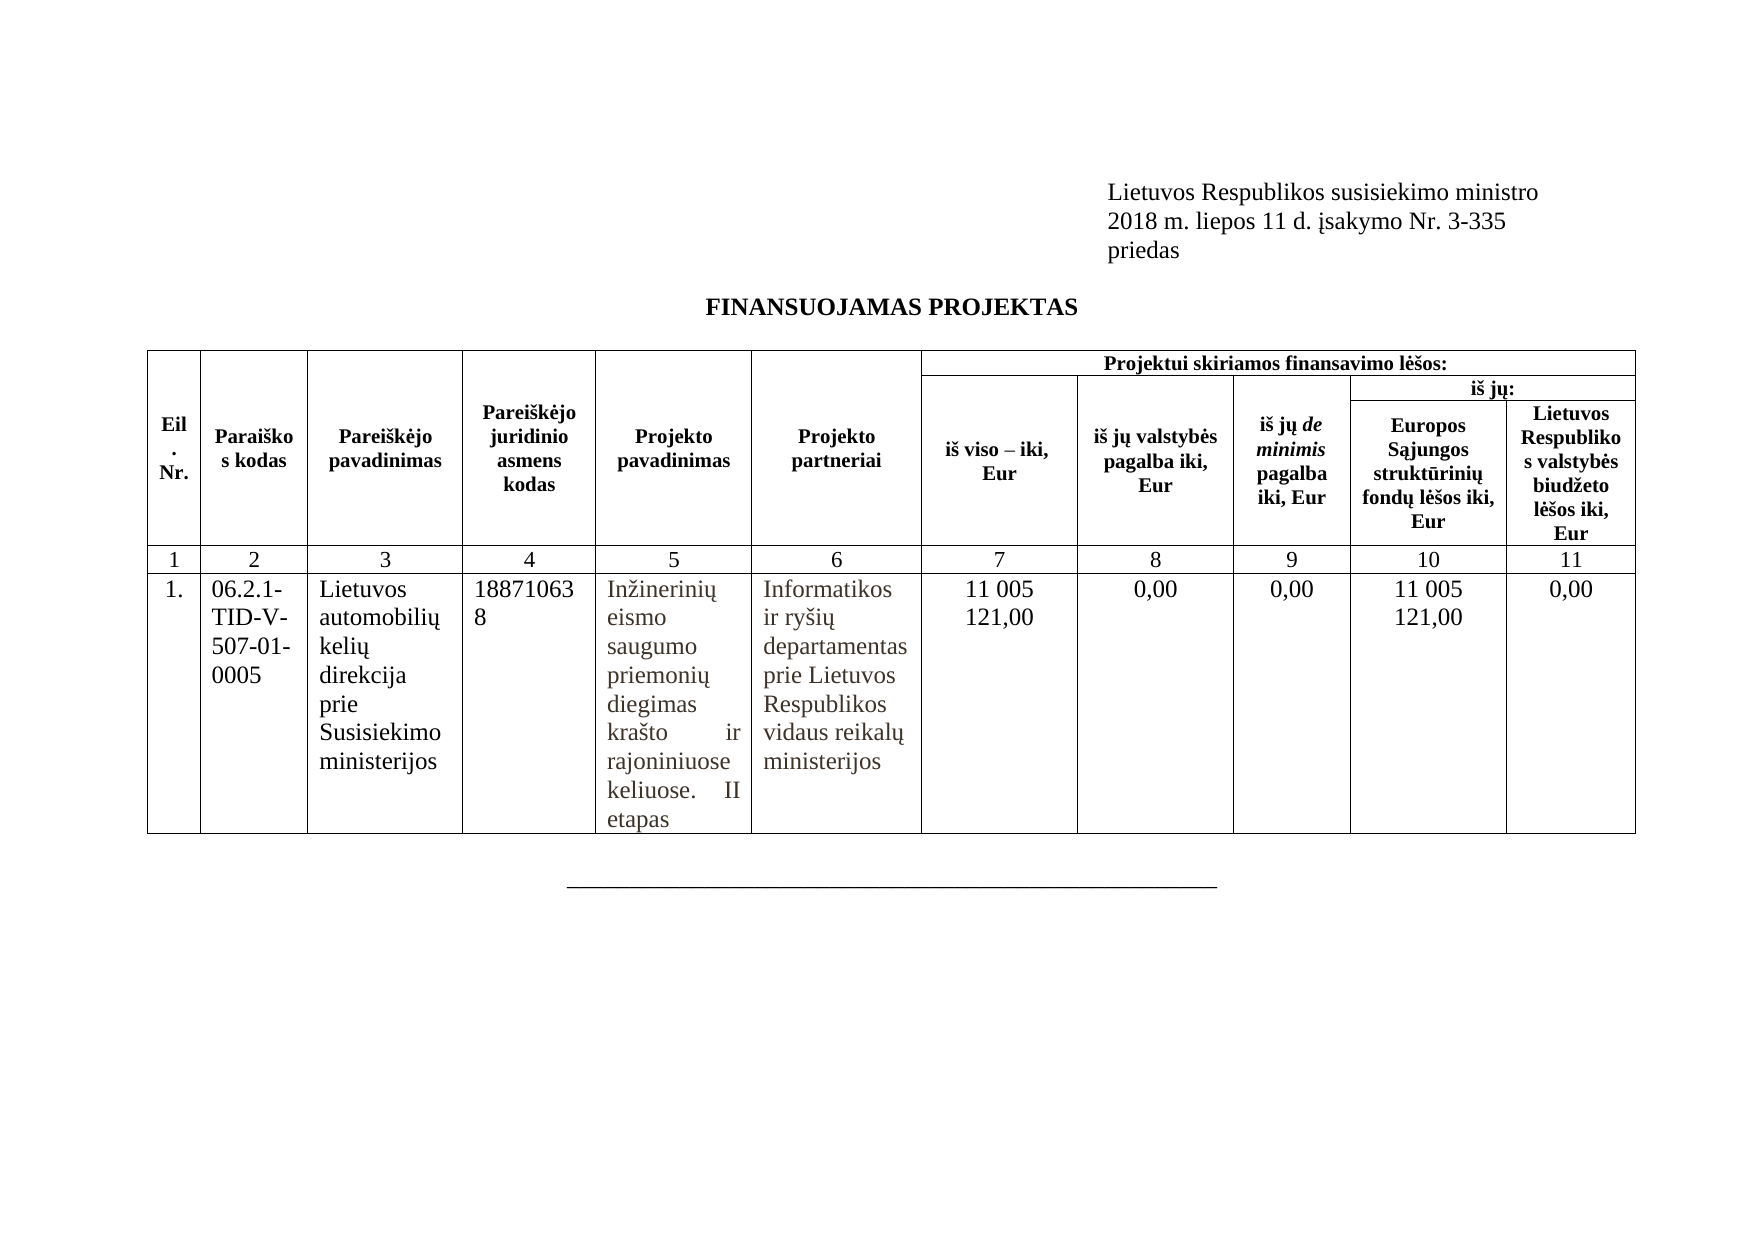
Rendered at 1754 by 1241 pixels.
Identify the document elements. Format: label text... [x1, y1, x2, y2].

text priedas [1107, 235, 1565, 263]
table_cell Europos Sąjungos struktūrinių fondų lėšos iki, Eur [1351, 401, 1506, 545]
table_header Projektui skiriamos finansavimo lėšos: [922, 351, 1635, 375]
table_cell Lietuvos Respublikos valstybės biudžeto lėšos iki, Eur [1507, 401, 1635, 545]
table_cell 11 005 121,00 [1351, 574, 1506, 832]
table_header Projekto partneriai [752, 351, 921, 545]
table_cell 8 [1078, 546, 1233, 573]
table_header Projekto pavadinimas [596, 351, 751, 545]
table_cell 3 [308, 546, 462, 573]
table_cell 9 [1234, 546, 1350, 573]
table_cell iš viso – iki, Eur [922, 376, 1077, 545]
text 2018 m. liepos 11 d. įsakymo Nr. 3-335 [1107, 206, 1565, 235]
table_cell Informatikos ir ryšių departamentas prie Lietuvos Respublikos vidaus reikalų ministerijos [752, 574, 921, 832]
table_cell 5 [596, 546, 751, 573]
table_cell 6 [752, 546, 921, 573]
table_cell 11 [1507, 546, 1635, 573]
table_cell 7 [922, 546, 1077, 573]
text FINANSUOJAMAS PROJEKTAS [148, 292, 1636, 321]
table_cell 188710638 [463, 574, 595, 832]
table_cell 06.2.1-TID-V-507-01-0005 [201, 574, 307, 832]
table_cell iš jų: [1351, 376, 1635, 400]
table_header Paraiškos kodas [201, 351, 307, 545]
table_cell iš jų de minimis pagalba iki, Eur [1234, 376, 1350, 545]
table_cell Lietuvos automobilių kelių direkcija prie Susisiekimo ministerijos [308, 574, 462, 832]
table_cell 4 [463, 546, 595, 573]
table_cell 10 [1351, 546, 1506, 573]
table_cell 0,00 [1234, 574, 1350, 832]
table_cell 1 [148, 546, 200, 573]
table_cell iš jų valstybės pagalba iki, Eur [1078, 376, 1233, 545]
text ____________________________________________________ [148, 862, 1636, 891]
table_cell 0,00 [1078, 574, 1233, 832]
table_header Eil. Nr. [148, 351, 200, 545]
table_cell 11 005 121,00 [922, 574, 1077, 832]
table_cell Inžinerinių eismo saugumo priemonių diegimas krašto ir rajoniniuose keliuose. II etapas [596, 574, 751, 832]
table_header Pareiškėjo pavadinimas [308, 351, 462, 545]
table_cell 0,00 [1507, 574, 1635, 832]
table_cell 1. [148, 574, 200, 832]
table_header Pareiškėjo juridinio asmens kodas [463, 351, 595, 545]
table_cell 2 [201, 546, 307, 573]
text Lietuvos Respublikos susisiekimo ministro [1107, 177, 1565, 206]
